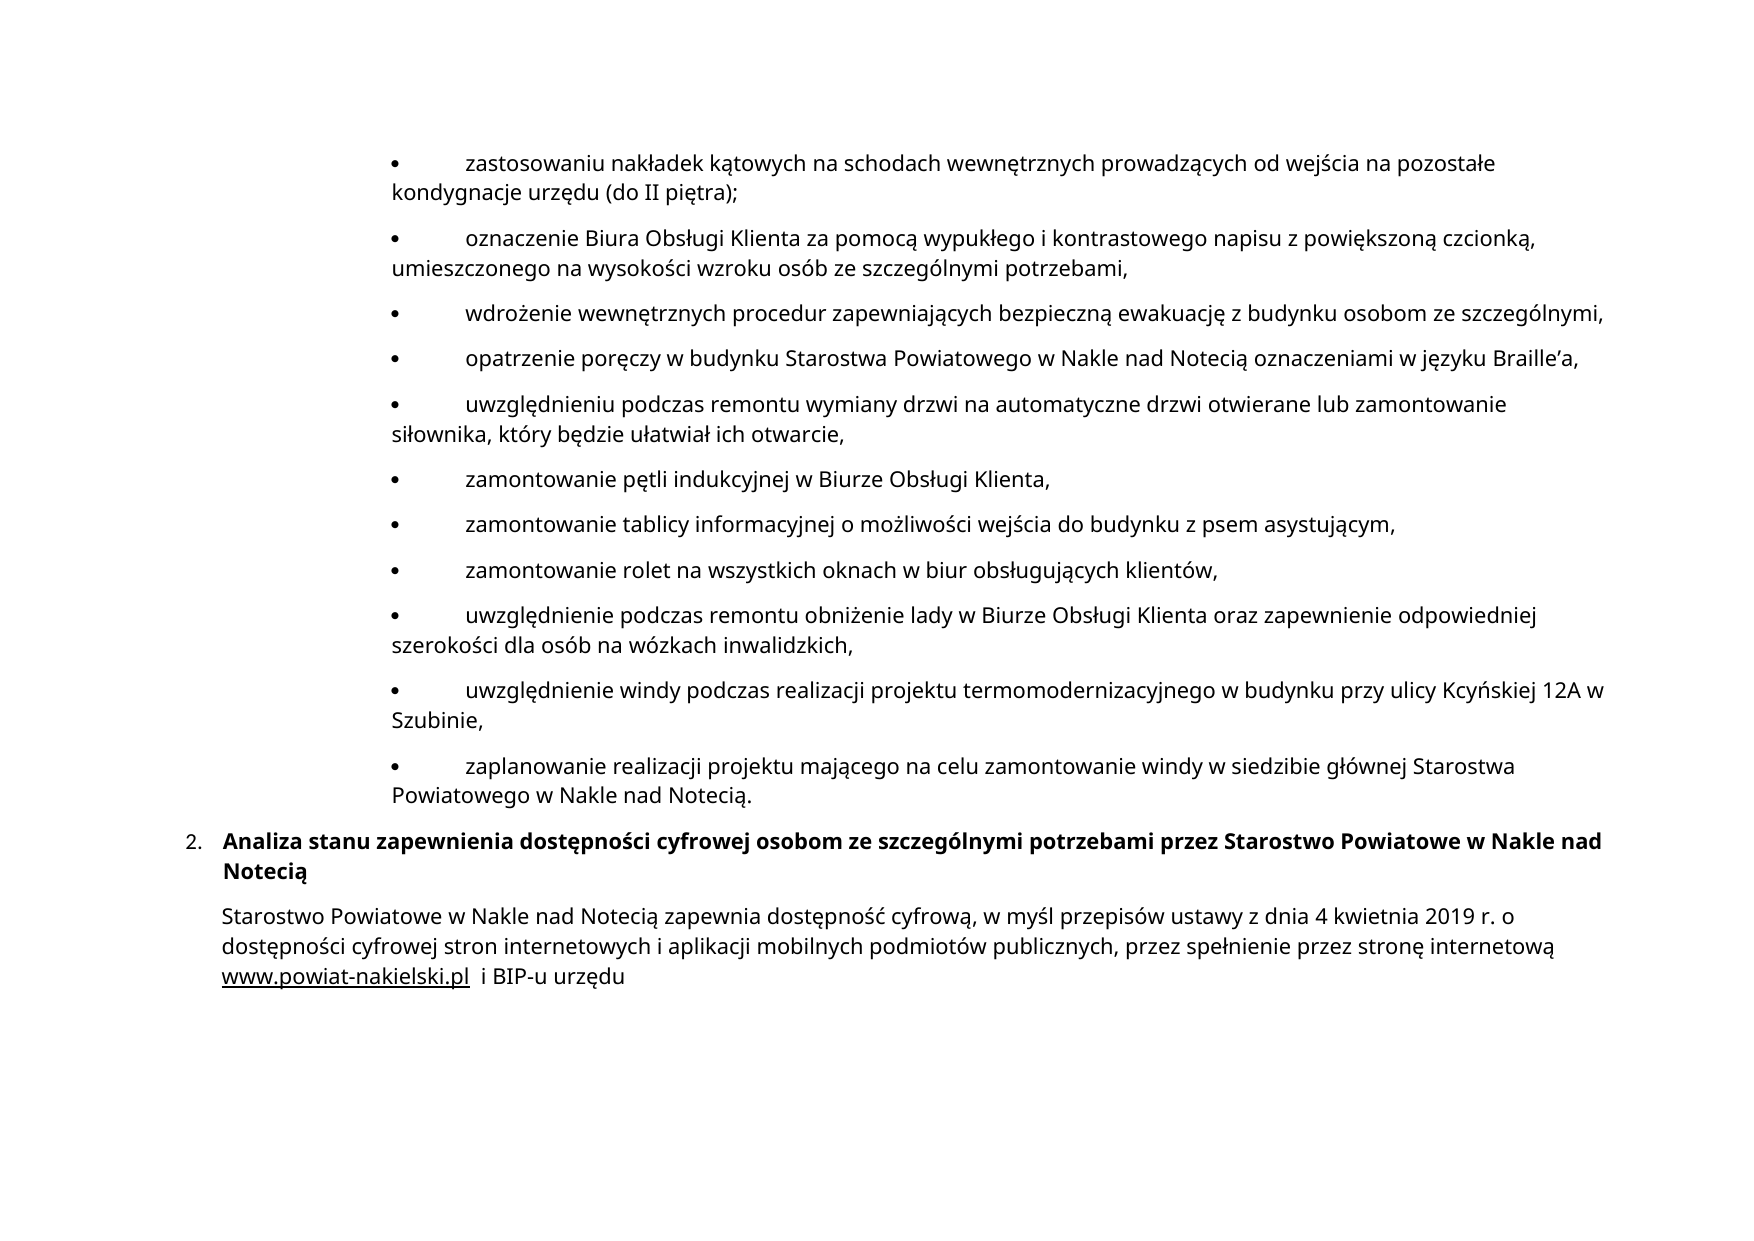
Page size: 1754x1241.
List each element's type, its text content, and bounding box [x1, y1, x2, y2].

list zamontowanie tablicy informacyjnej o możliwości wejścia do budynku z psem asystującym, [391, 509, 1606, 539]
list wdrożenie wewnętrznych procedur zapewniających bezpieczną ewakuację z budynku osobom ze szczególnymi, [391, 298, 1606, 328]
list zamontowanie pętli indukcyjnej w Biurze Obsługi Klienta, [391, 464, 1606, 494]
list Analiza stanu zapewnienia dostępności cyfrowej osobom ze szczególnymi potrzebami przez Starostwo Powiatowe w Nakle nad Notecią [185, 826, 1606, 886]
list uwzględnienie podczas remontu obniżenie lady w Biurze Obsługi Klienta oraz zapewnienie odpowiedniej szerokości dla osób na wózkach inwalidzkich, [391, 600, 1606, 660]
list uwzględnieniu podczas remontu wymiany drzwi na automatyczne drzwi otwierane lub zamontowanie siłownika, który będzie ułatwiał ich otwarcie, [391, 389, 1606, 448]
list oznaczenie Biura Obsługi Klienta za pomocą wypukłego i kontrastowego napisu z powiększoną czcionką, umieszczonego na wysokości wzroku osób ze szczególnymi potrzebami, [391, 223, 1606, 282]
list zamontowanie rolet na wszystkich oknach w biur obsługujących klientów, [391, 555, 1606, 585]
list uwzględnienie windy podczas realizacji projektu termomodernizacyjnego w budynku przy ulicy Kcyńskiej 12A w Szubinie, [391, 676, 1606, 735]
list opatrzenie poręczy w budynku Starostwa Powiatowego w Nakle nad Notecią oznaczeniami w języku Braille’a, [391, 343, 1606, 373]
list zastosowaniu nakładek kątowych na schodach wewnętrznych prowadzących od wejścia na pozostałe kondygnacje urzędu (do II piętra); [391, 148, 1606, 207]
text Starostwo Powiatowe w Nakle nad Notecią zapewnia dostępność cyfrową, w myśl przepisów ustawy z dnia 4 kwietnia 2019 r. o dostępności cyfrowej stron internetowych i aplikacji mobilnych podmiotów publicznych, przez spełnienie przez stronę internetową www.powiat-nakielski.pl i BIP-u urzędu [221, 901, 1606, 991]
list zaplanowanie realizacji projektu mającego na celu zamontowanie windy w siedzibie głównej Starostwa Powiatowego w Nakle nad Notecią. [391, 751, 1606, 810]
